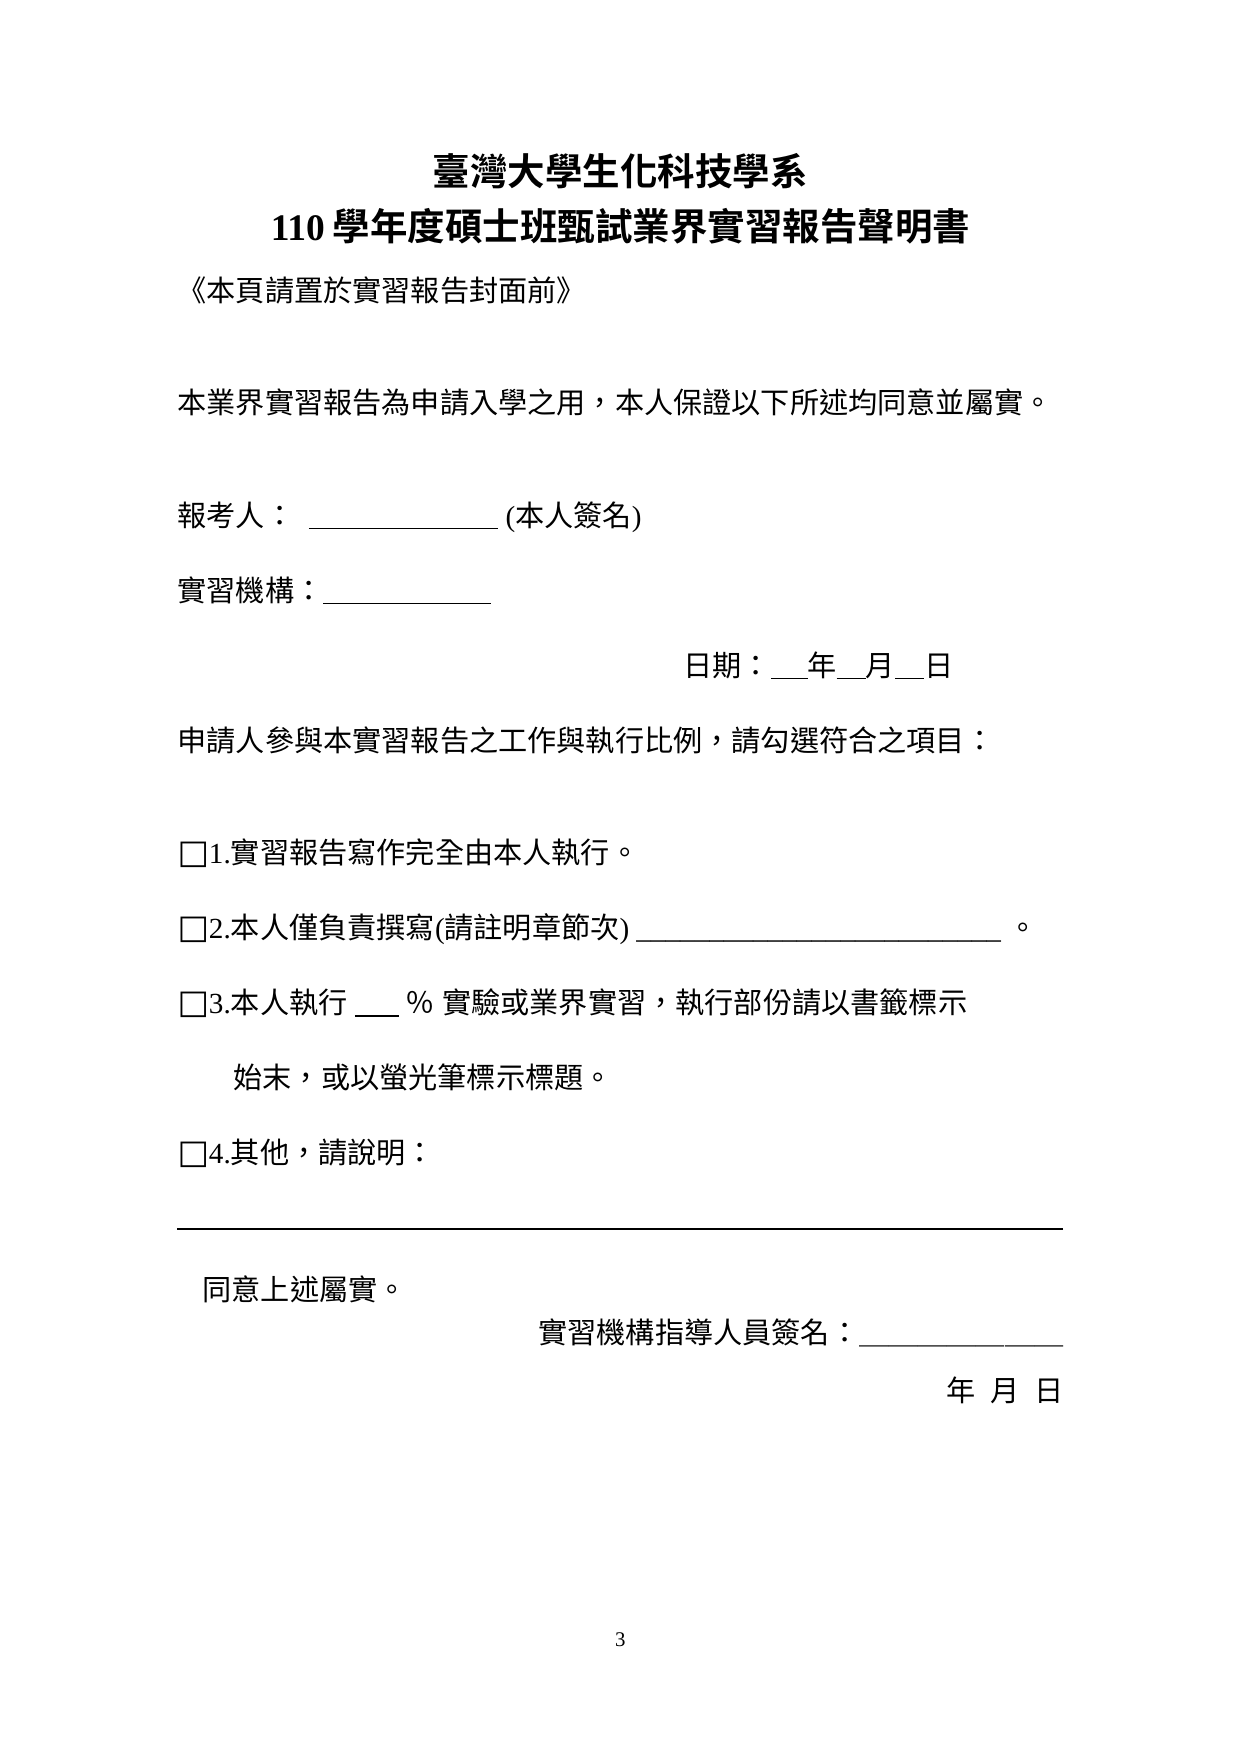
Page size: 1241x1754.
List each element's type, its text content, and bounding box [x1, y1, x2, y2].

text 臺灣大學生化科技學系 [177, 142, 1063, 197]
text 同意上述屬實。 [202, 1267, 1063, 1309]
text 年 月 日 [177, 1352, 1063, 1427]
text 《本頁請置於實習報告封面前》 [177, 251, 1063, 326]
text 110學年度碩士班甄試業界實習報告聲明書 [177, 197, 1063, 251]
text 報考人： (本人簽名) [177, 476, 1063, 551]
text 申請人參與本實習報告之工作與執行比例，請勾選符合之項目： [177, 701, 1063, 776]
text □2.本人僅負責撰寫(請註明章節次) _________________________ 。 [177, 888, 1063, 963]
text 實習機構指導人員簽名：＿＿＿＿＿＿＿ [177, 1309, 1063, 1352]
text 日期： 年 月 日 [177, 626, 1063, 701]
text 實習機構： [177, 551, 1063, 626]
text □4.其他，請說明： [177, 1113, 1063, 1188]
text □3.本人執行 ％ 實驗或業界實習，執行部份請以書籤標示始末，或以螢光筆標示標題。 [177, 963, 981, 1113]
text 本業界實習報告為申請入學之用，本人保證以下所述均同意並屬實。 [177, 363, 1063, 438]
text □1.實習報告寫作完全由本人執行。 [177, 813, 1063, 888]
